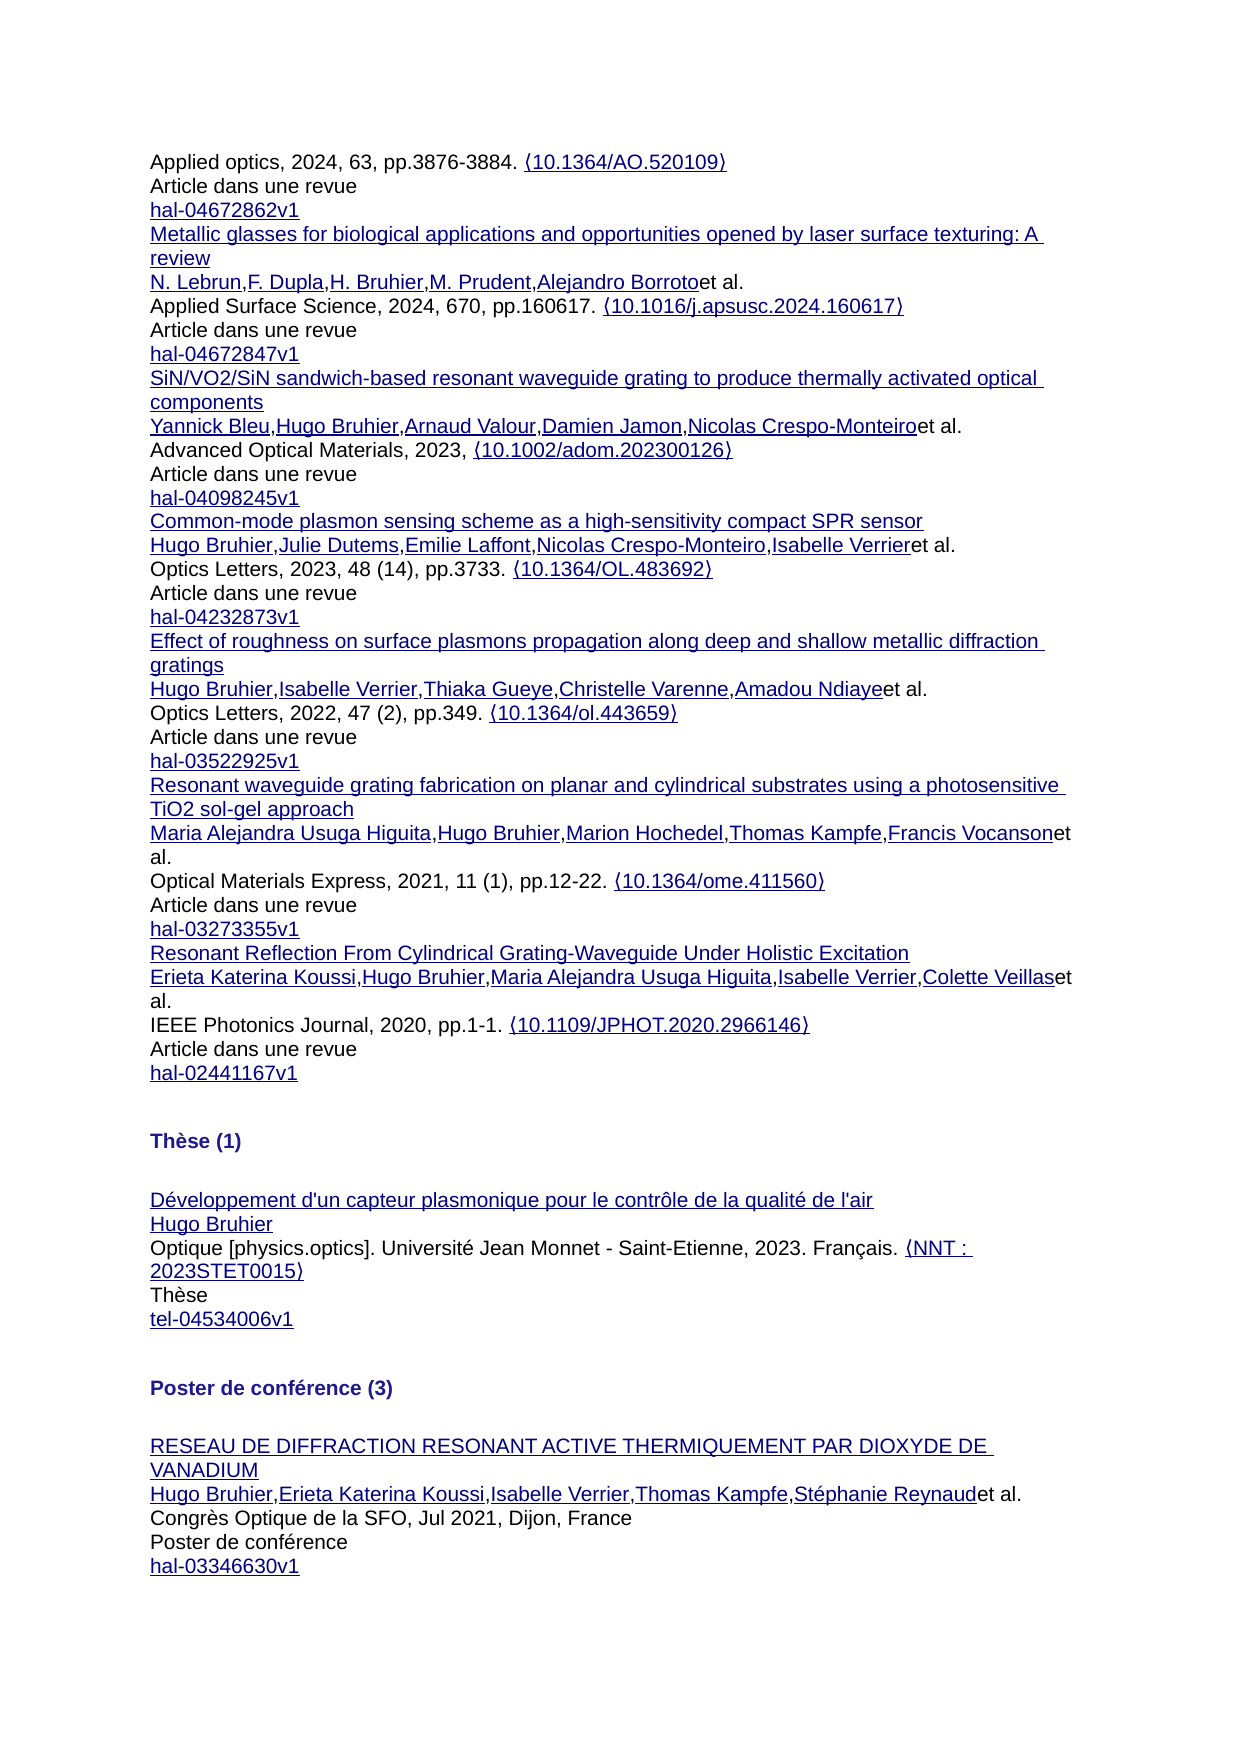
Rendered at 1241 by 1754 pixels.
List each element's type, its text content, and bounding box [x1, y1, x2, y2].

table_cell Applied optics, 2024, 63, pp.3876-3884. ⟨10.1364/AO.520109⟩ Article dans une revue hal-04672862v1 [150, 150, 1090, 222]
table_header Développement d'un capteur plasmonique pour le contrôle de la qualité de l'air Hugo Bruhier Optique [physics.optics]. Université Jean Monnet - Saint-Etienne, 2023. Français. ⟨NNT : 2023STET0015⟩ Thèse tel-04534006v1 [150, 1188, 1090, 1331]
table_cell Effect of roughness on surface plasmons propagation along deep and shallow metallic diffraction gratings Hugo Bruhier,Isabelle Verrier,Thiaka Gueye,Christelle Varenne,Amadou Ndiayeet al. Optics Letters, 2022, 47 (2), pp.349. ⟨10.1364/ol.443659⟩ Article dans une revue hal-03522925v1 [150, 629, 1090, 773]
table_cell Common-mode plasmon sensing scheme as a high-sensitivity compact SPR sensor Hugo Bruhier,Julie Dutems,Emilie Laffont,Nicolas Crespo-Monteiro,Isabelle Verrieret al. Optics Letters, 2023, 48 (14), pp.3733. ⟨10.1364/OL.483692⟩ Article dans une revue hal-04232873v1 [150, 509, 1090, 629]
table_cell Resonant Reflection From Cylindrical Grating-Waveguide Under Holistic Excitation Erieta Katerina Koussi,Hugo Bruhier,Maria Alejandra Usuga Higuita,Isabelle Verrier,Colette Veillaset al. IEEE Photonics Journal, 2020, pp.1-1. ⟨10.1109/JPHOT.2020.2966146⟩ Article dans une revue hal-02441167v1 [150, 941, 1090, 1084]
table_cell SiN/VO2/SiN sandwich-based resonant waveguide grating to produce thermally activated optical components Yannick Bleu,Hugo Bruhier,Arnaud Valour,Damien Jamon,Nicolas Crespo-Monteiroet al. Advanced Optical Materials, 2023, ⟨10.1002/adom.202300126⟩ Article dans une revue hal-04098245v1 [150, 366, 1090, 509]
table_cell Resonant waveguide grating fabrication on planar and cylindrical substrates using a photosensitive TiO2 sol-gel approach Maria Alejandra Usuga Higuita,Hugo Bruhier,Marion Hochedel,Thomas Kampfe,Francis Vocansonet al. Optical Materials Express, 2021, 11 (1), pp.12-22. ⟨10.1364/ome.411560⟩ Article dans une revue hal-03273355v1 [150, 773, 1090, 941]
table_cell Metallic glasses for biological applications and opportunities opened by laser surface texturing: A review N. Lebrun,F. Dupla,H. Bruhier,M. Prudent,Alejandro Borrotoet al. Applied Surface Science, 2024, 670, pp.160617. ⟨10.1016/j.apsusc.2024.160617⟩ Article dans une revue hal-04672847v1 [150, 222, 1090, 366]
subtitle Poster de conférence (3) [150, 1376, 1090, 1400]
subtitle Thèse (1) [150, 1129, 1090, 1153]
table_header RESEAU DE DIFFRACTION RESONANT ACTIVE THERMIQUEMENT PAR DIOXYDE DE VANADIUM Hugo Bruhier,Erieta Katerina Koussi,Isabelle Verrier,Thomas Kampfe,Stéphanie Reynaudet al. Congrès Optique de la SFO, Jul 2021, Dijon, France Poster de conférence hal-03346630v1 [150, 1434, 1090, 1578]
